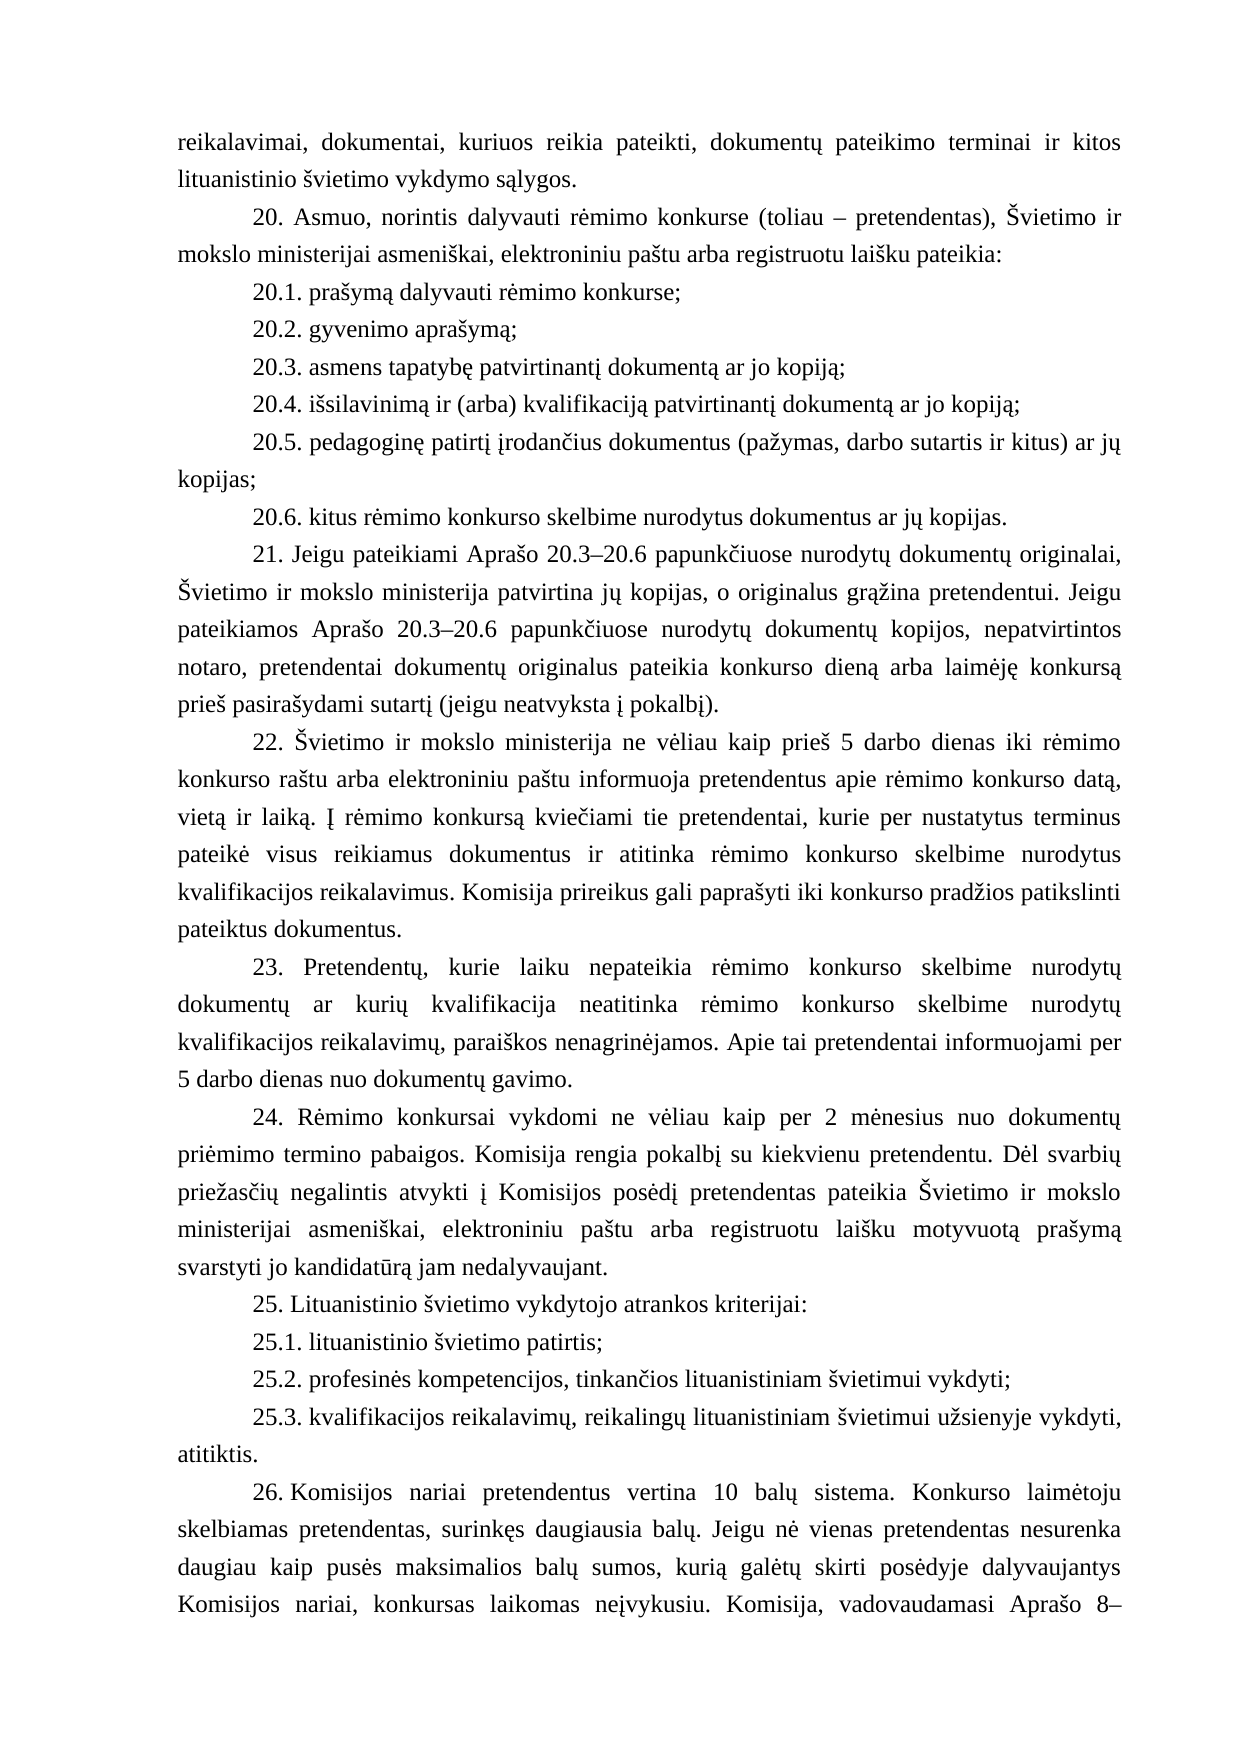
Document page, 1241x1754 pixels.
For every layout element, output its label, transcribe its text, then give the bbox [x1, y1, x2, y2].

text 23. Pretendentų, kurie laiku nepateikia rėmimo konkurso skelbime nurodytų dokumentų ar kurių kvalifikacija neatitinka rėmimo konkurso skelbime nurodytų kvalifikacijos reikalavimų, paraiškos nenagrinėjamos. Apie tai pretendentai informuojami per 5 darbo dienas nuo dokumentų gavimo. [177, 943, 1122, 1093]
text 20.4. išsilavinimą ir (arba) kvalifikaciją patvirtinantį dokumentą ar jo kopiją; [177, 381, 1122, 418]
text 24. Rėmimo konkursai vykdomi ne vėliau kaip per 2 mėnesius nuo dokumentų priėmimo termino pabaigos. Komisija rengia pokalbį su kiekvienu pretendentu. Dėl svarbių priežasčių negalintis atvykti į Komisijos posėdį pretendentas pateikia Švietimo ir mokslo ministerijai asmeniškai, elektroniniu paštu arba registruotu laišku motyvuotą prašymą svarstyti jo kandidatūrą jam nedalyvaujant. [177, 1093, 1122, 1281]
text 20.3. asmens tapatybę patvirtinantį dokumentą ar jo kopiją; [177, 343, 1122, 381]
text 25.1. lituanistinio švietimo patirtis; [177, 1318, 1122, 1356]
text 20.1. prašymą dalyvauti rėmimo konkurse; [177, 268, 1122, 306]
text 20.6. kitus rėmimo konkurso skelbime nurodytus dokumentus ar jų kopijas. [177, 493, 1122, 531]
text 25.3. kvalifikacijos reikalavimų, reikalingų lituanistiniam švietimui užsienyje vykdyti, atitiktis. [177, 1393, 1122, 1468]
text 22. Švietimo ir mokslo ministerija ne vėliau kaip prieš 5 darbo dienas iki rėmimo konkurso raštu arba elektroniniu paštu informuoja pretendentus apie rėmimo konkurso datą, vietą ir laiką. Į rėmimo konkursą kviečiami tie pretendentai, kurie per nustatytus terminus pateikė visus reikiamus dokumentus ir atitinka rėmimo konkurso skelbime nurodytus kvalifikacijos reikalavimus. Komisija prireikus gali paprašyti iki konkurso pradžios patikslinti pateiktus dokumentus. [177, 718, 1122, 943]
text 20. Asmuo, norintis dalyvauti rėmimo konkurse (toliau – pretendentas), Švietimo ir mokslo ministerijai asmeniškai, elektroniniu paštu arba registruotu laišku pateikia: [177, 193, 1122, 268]
text reikalavimai, dokumentai, kuriuos reikia pateikti, dokumentų pateikimo terminai ir kitos lituanistinio švietimo vykdymo sąlygos. [177, 118, 1122, 193]
text 26. Komisijos nariai pretendentus vertina 10 balų sistema. Konkurso laimėtoju skelbiamas pretendentas, surinkęs daugiausia balų. Jeigu nė vienas pretendentas nesurenka daugiau kaip pusės maksimalios balų sumos, kurią galėtų skirti posėdyje dalyvaujantys Komisijos nariai, konkursas laikomas neįvykusiu. Komisija, vadovaudamasi Aprašo 8– [177, 1468, 1122, 1618]
text 20.2. gyvenimo aprašymą; [177, 306, 1122, 343]
text 20.5. pedagoginę patirtį įrodančius dokumentus (pažymas, darbo sutartis ir kitus) ar jų kopijas; [177, 418, 1122, 493]
text 21. Jeigu pateikiami Aprašo 20.3–20.6 papunkčiuose nurodytų dokumentų originalai, Švietimo ir mokslo ministerija patvirtina jų kopijas, o originalus grąžina pretendentui. Jeigu pateikiamos Aprašo 20.3–20.6 papunkčiuose nurodytų dokumentų kopijos, nepatvirtintos notaro, pretendentai dokumentų originalus pateikia konkurso dieną arba laimėję konkursą prieš pasirašydami sutartį (jeigu neatvyksta į pokalbį). [177, 531, 1122, 718]
text 25. Lituanistinio švietimo vykdytojo atrankos kriterijai: [177, 1281, 1122, 1318]
text 25.2. profesinės kompetencijos, tinkančios lituanistiniam švietimui vykdyti; [177, 1356, 1122, 1393]
